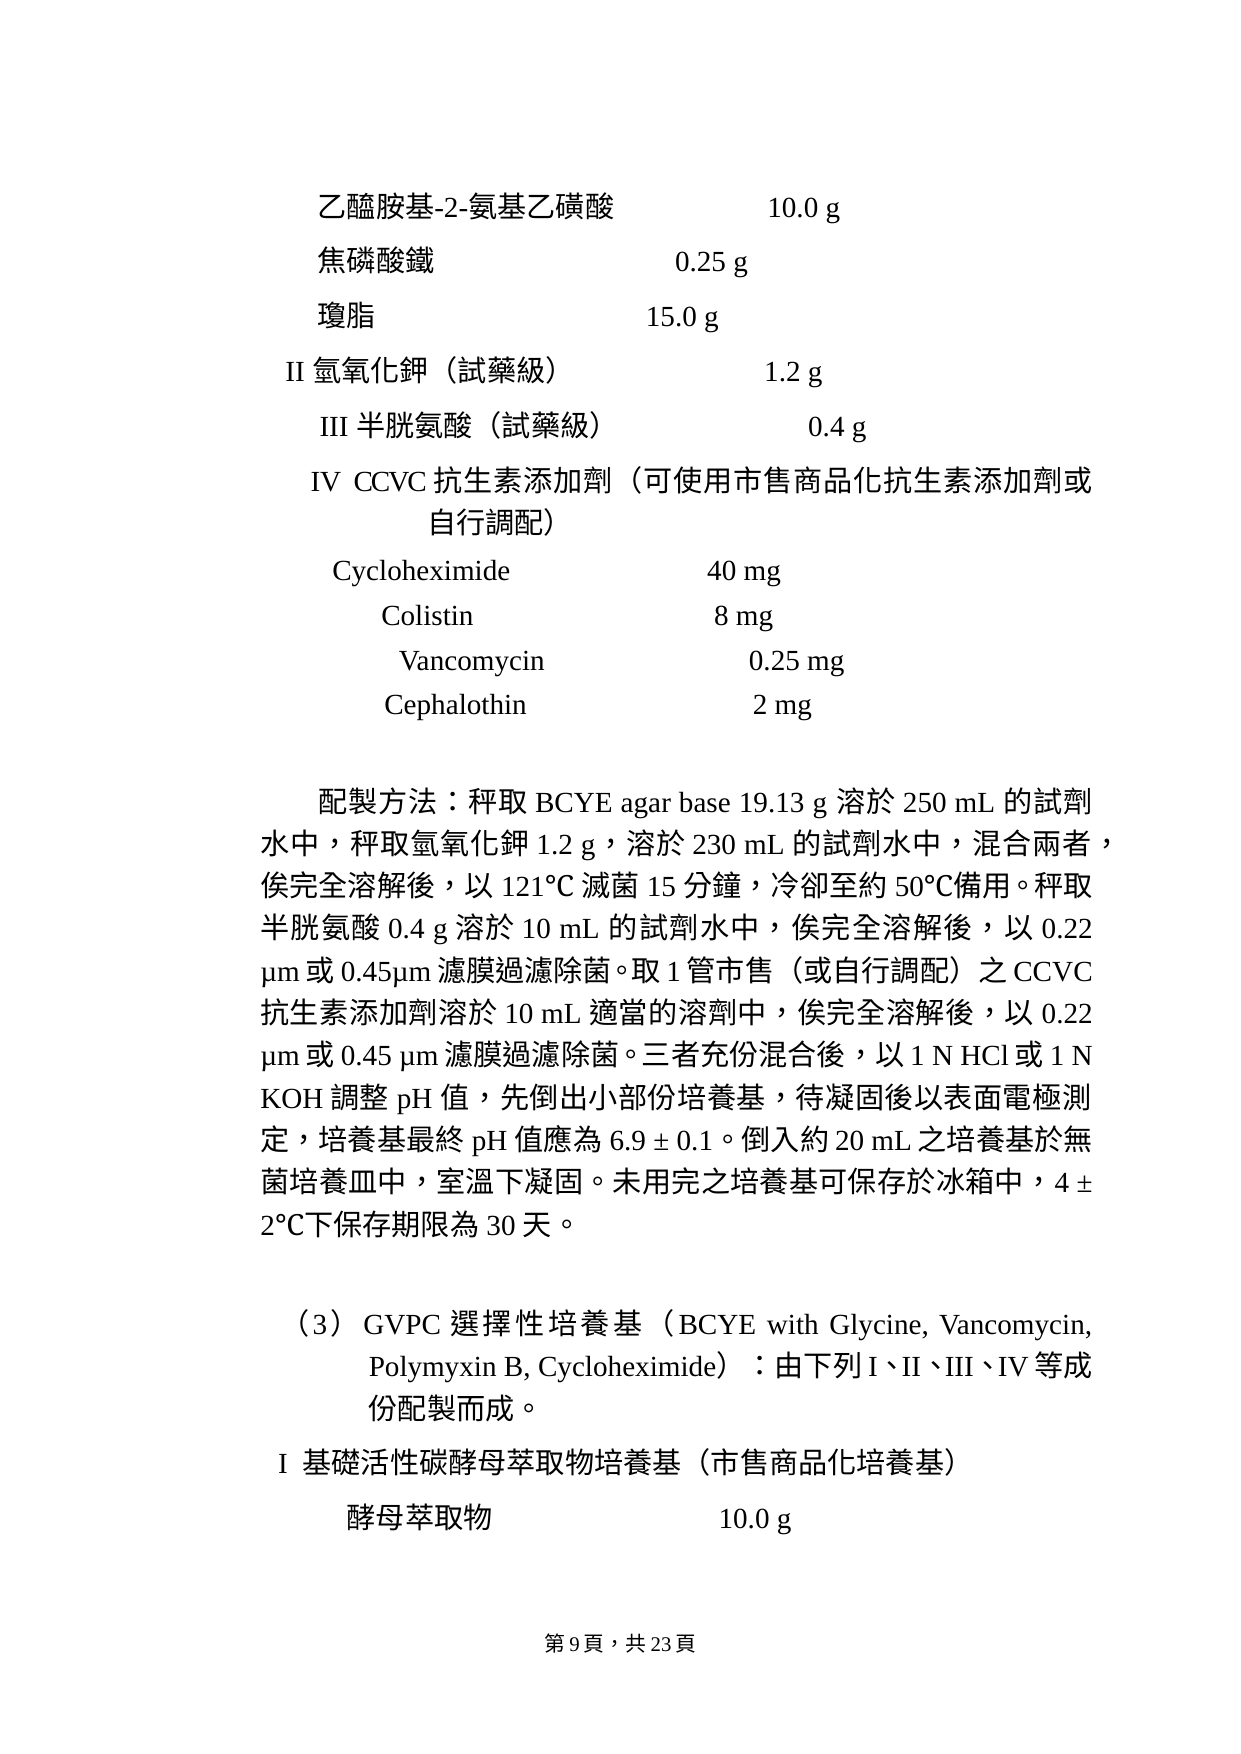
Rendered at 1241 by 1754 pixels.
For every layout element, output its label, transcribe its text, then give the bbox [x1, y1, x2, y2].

text Cycloheximide 40 mg [223, 554, 1092, 587]
text II 氫氧化鉀（試藥級） 1.2 g [198, 348, 1092, 390]
text Vancomycin 0.25 mg [260, 644, 1092, 676]
text （3）GVPC選擇性培養基（BCYE with Glycine, Vancomycin, Polymyxin B, Cycloheximide）：由下列I、II、III、IV等成份配製而成。 [223, 1301, 1092, 1428]
text 焦磷酸鐵 0.25 g [223, 238, 1092, 280]
text 配製方法：秤取BCYE agar base 19.13 g 溶於250 mL 的試劑水中，秤取氫氧化鉀1.2 g，溶於230 mL 的試劑水中，混合兩者，俟完全溶解後，以 121℃ 滅菌 15 分鐘，冷卻至約 50℃備用。秤取半胱氨酸0.4 g溶於10 mL 的試劑水中，俟完全溶解後，以0.22 µm或0.45µm濾膜過濾除菌。取1管市售（或自行調配）之CCVC抗生素添加劑溶於10 mL 適當的溶劑中，俟完全溶解後，以0.22 µm或0.45 µm濾膜過濾除菌。三者充份混合後，以1 N HCl或1 N KOH調整 pH 值，先倒出小部份培養基，待凝固後以表面電極測定，培養基最終 pH 值應為 6.9 ± 0.1。倒入約20 mL之培養基於無菌培養皿中，室溫下凝固。未用完之培養基可保存於冰箱中，4 ± 2℃下保存期限為 30 天。 [260, 778, 1092, 1243]
text III 半胱氨酸（試藥級） 0.4 g [254, 402, 1092, 445]
text 乙醯胺基-2-氨基乙磺酸 10.0 g [223, 183, 1092, 226]
text IV CCVC抗生素添加劑（可使用市售商品化抗生素添加劑或自行調配） [237, 457, 1092, 542]
text Colistin 8 mg [148, 599, 1092, 631]
text Cephalothin 2 mg [260, 689, 1092, 721]
text 酵母萃取物 10.0 g [266, 1495, 1092, 1537]
text I 基礎活性碳酵母萃取物培養基（市售商品化培養基） [198, 1440, 1092, 1482]
text 瓊脂 15.0 g [223, 293, 1092, 335]
